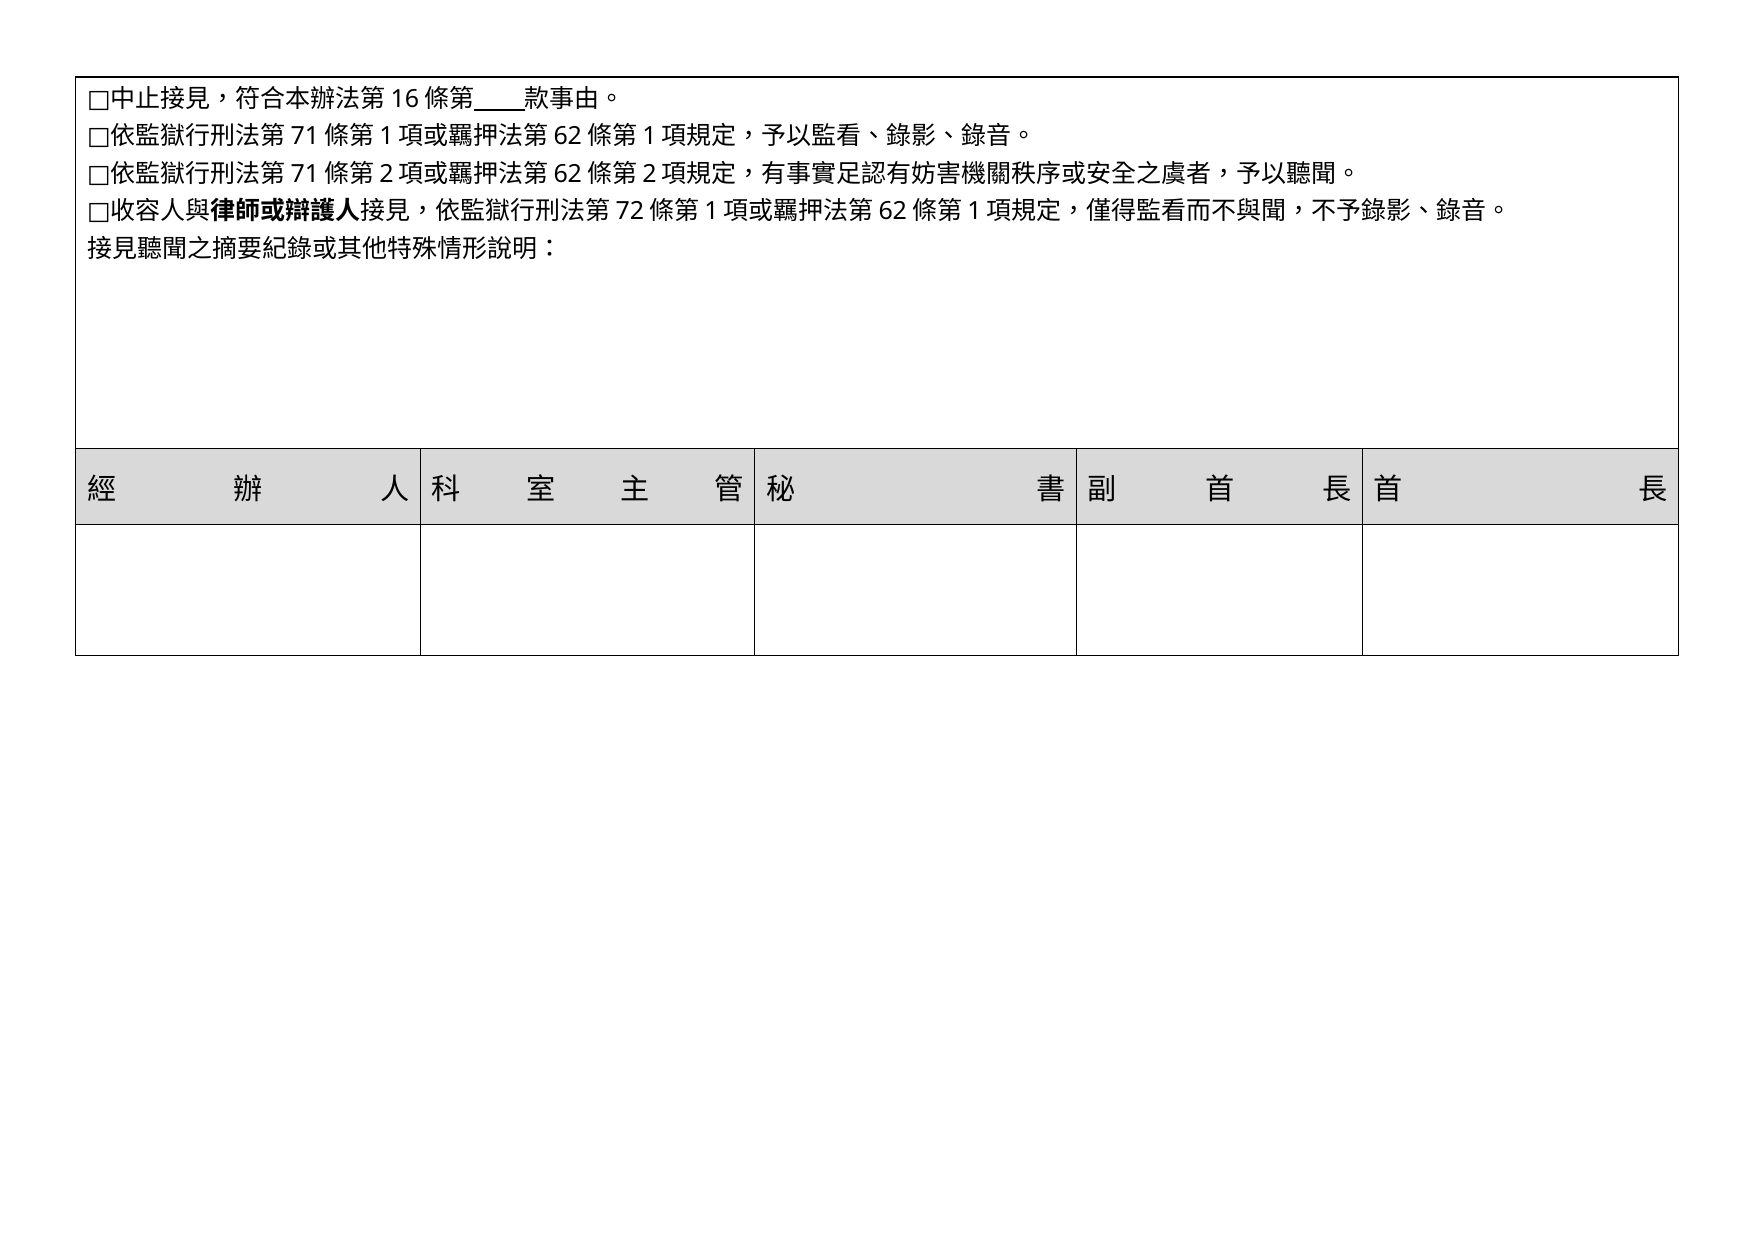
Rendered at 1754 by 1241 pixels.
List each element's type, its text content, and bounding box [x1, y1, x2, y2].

table_cell [1077, 525, 1362, 654]
table_cell [1363, 525, 1678, 654]
table_cell [421, 525, 754, 654]
table_cell □中止接見，符合本辦法第16條第 款事由。 □依監獄行刑法第71條第1項或羈押法第62條第1項規定，予以監看、錄影、錄音。 □依監獄行刑法第71條第2項或羈押法第62條第2項規定，有事實足認有妨害機關秩序或安全之虞者，予以聽聞。 □收容人與律師或辯護人接見，依監獄行刑法第72條第1項或羈押法第62條第1項規定，僅得監看而不與聞，不予錄影、錄音。 接見聽聞之摘要紀錄或其他特殊情形說明： [76, 78, 1678, 448]
table_cell 首長 [1363, 449, 1678, 524]
table_cell 科室主管 [421, 449, 754, 524]
table_cell [76, 525, 420, 654]
table_cell [755, 525, 1076, 654]
table_cell 副首長 [1077, 449, 1362, 524]
table_cell 經辦人 [76, 449, 420, 524]
table_cell 秘書 [755, 449, 1076, 524]
